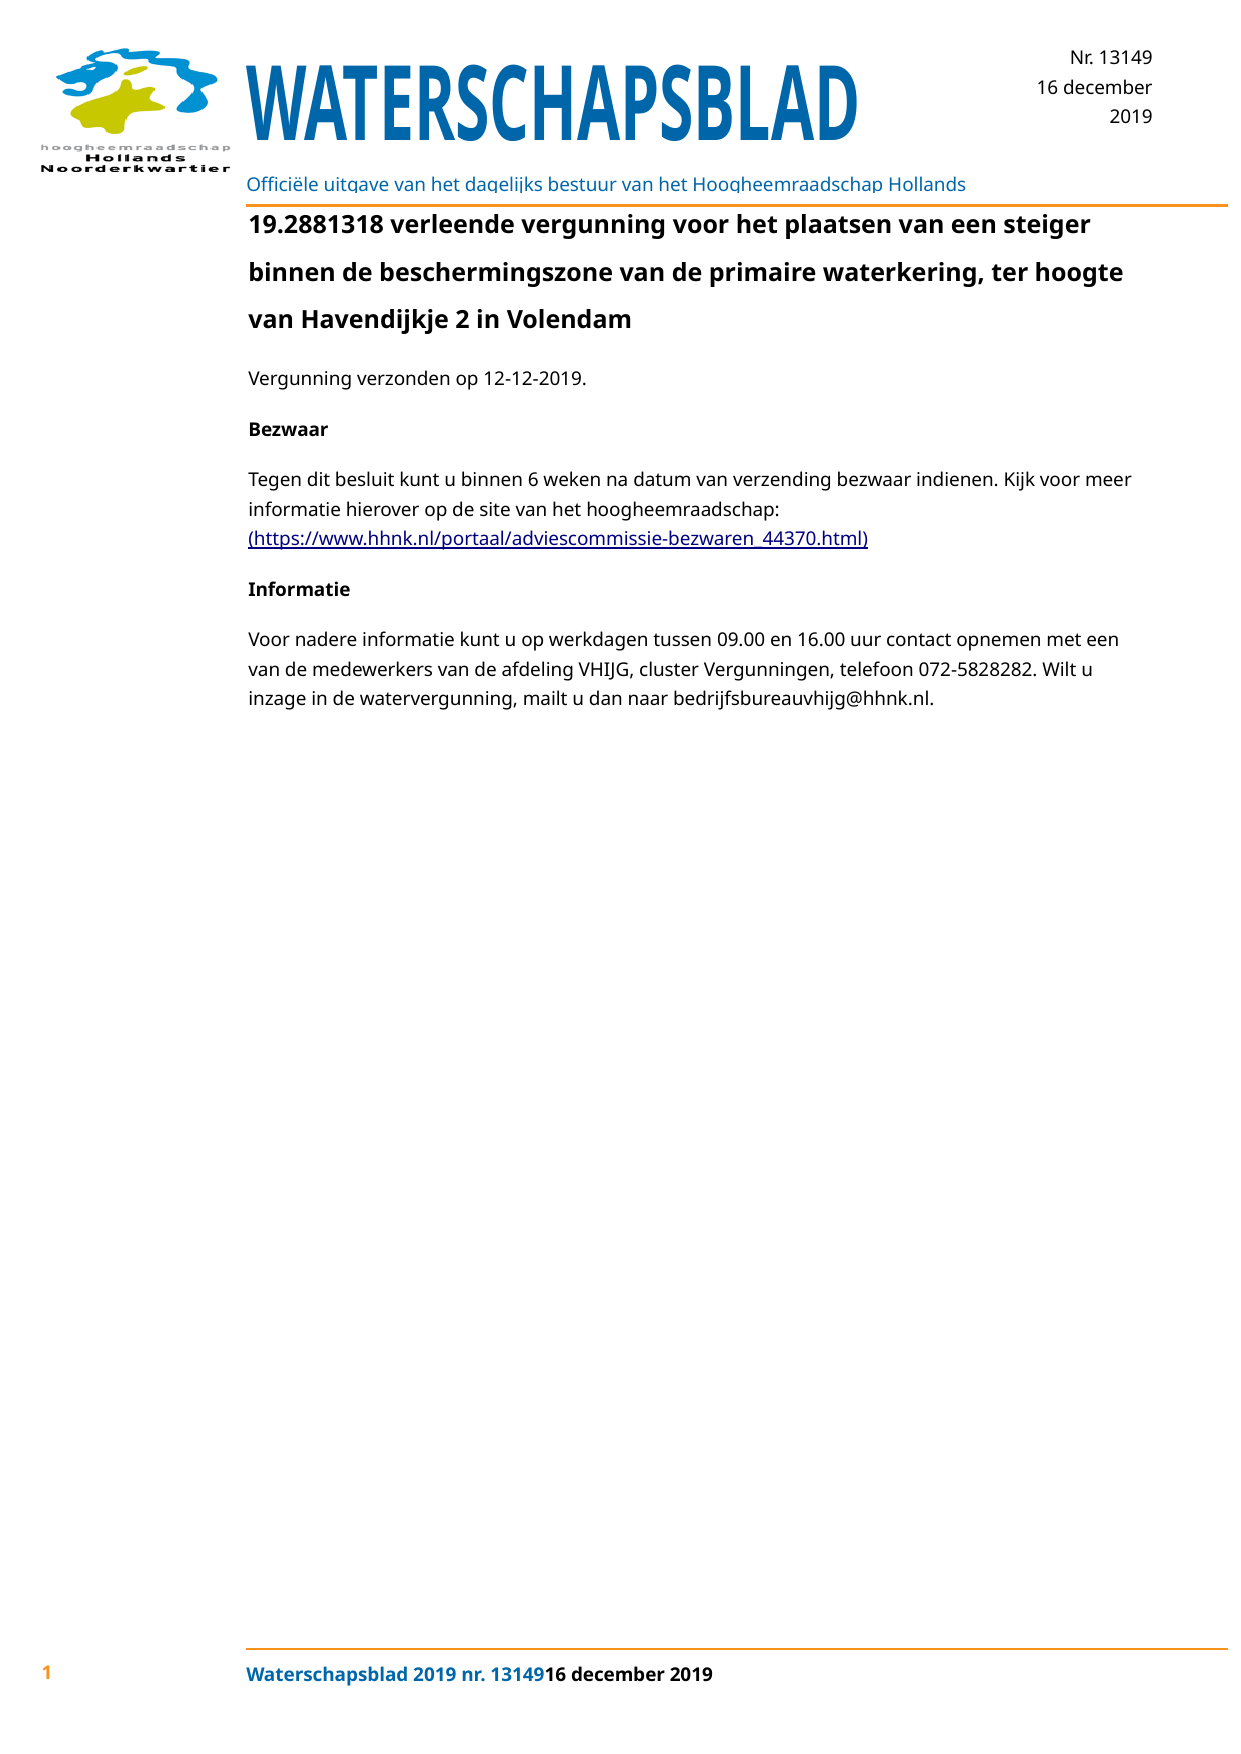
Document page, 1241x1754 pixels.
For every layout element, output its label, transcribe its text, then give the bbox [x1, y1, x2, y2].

text Bezwaar [248, 416, 1152, 442]
text Informatie [248, 576, 1152, 602]
picture [41, 47, 231, 172]
text Vergunning verzonden op 12-12-2019. [248, 366, 1152, 391]
text Voor nadere informatie kunt u op werkdagen tussen 09.00 en 16.00 uur contact opnemen met een van de medewerkers van de afdeling VHIJG, cluster Vergunningen, telefoon 072-5828282. Wilt u inzage in de watervergunning, mailt u dan naar bedrijfsbureauvhijg@hhnk.nl. [248, 626, 1152, 711]
text Tegen dit besluit kunt u binnen 6 weken na datum van verzending bezwaar indienen. Kijk voor meer informatie hierover op de site van het hoogheemraadschap: (https://www.hhnk.nl/portaal/adviescommissie-bezwaren_44370.html) [248, 466, 1152, 551]
text 19.2881318 verleende vergunning voor het plaatsen van een steiger binnen de beschermingszone van de primaire waterkering, ter hoogte van Havendijkje 2 in Volendam [248, 207, 1152, 336]
